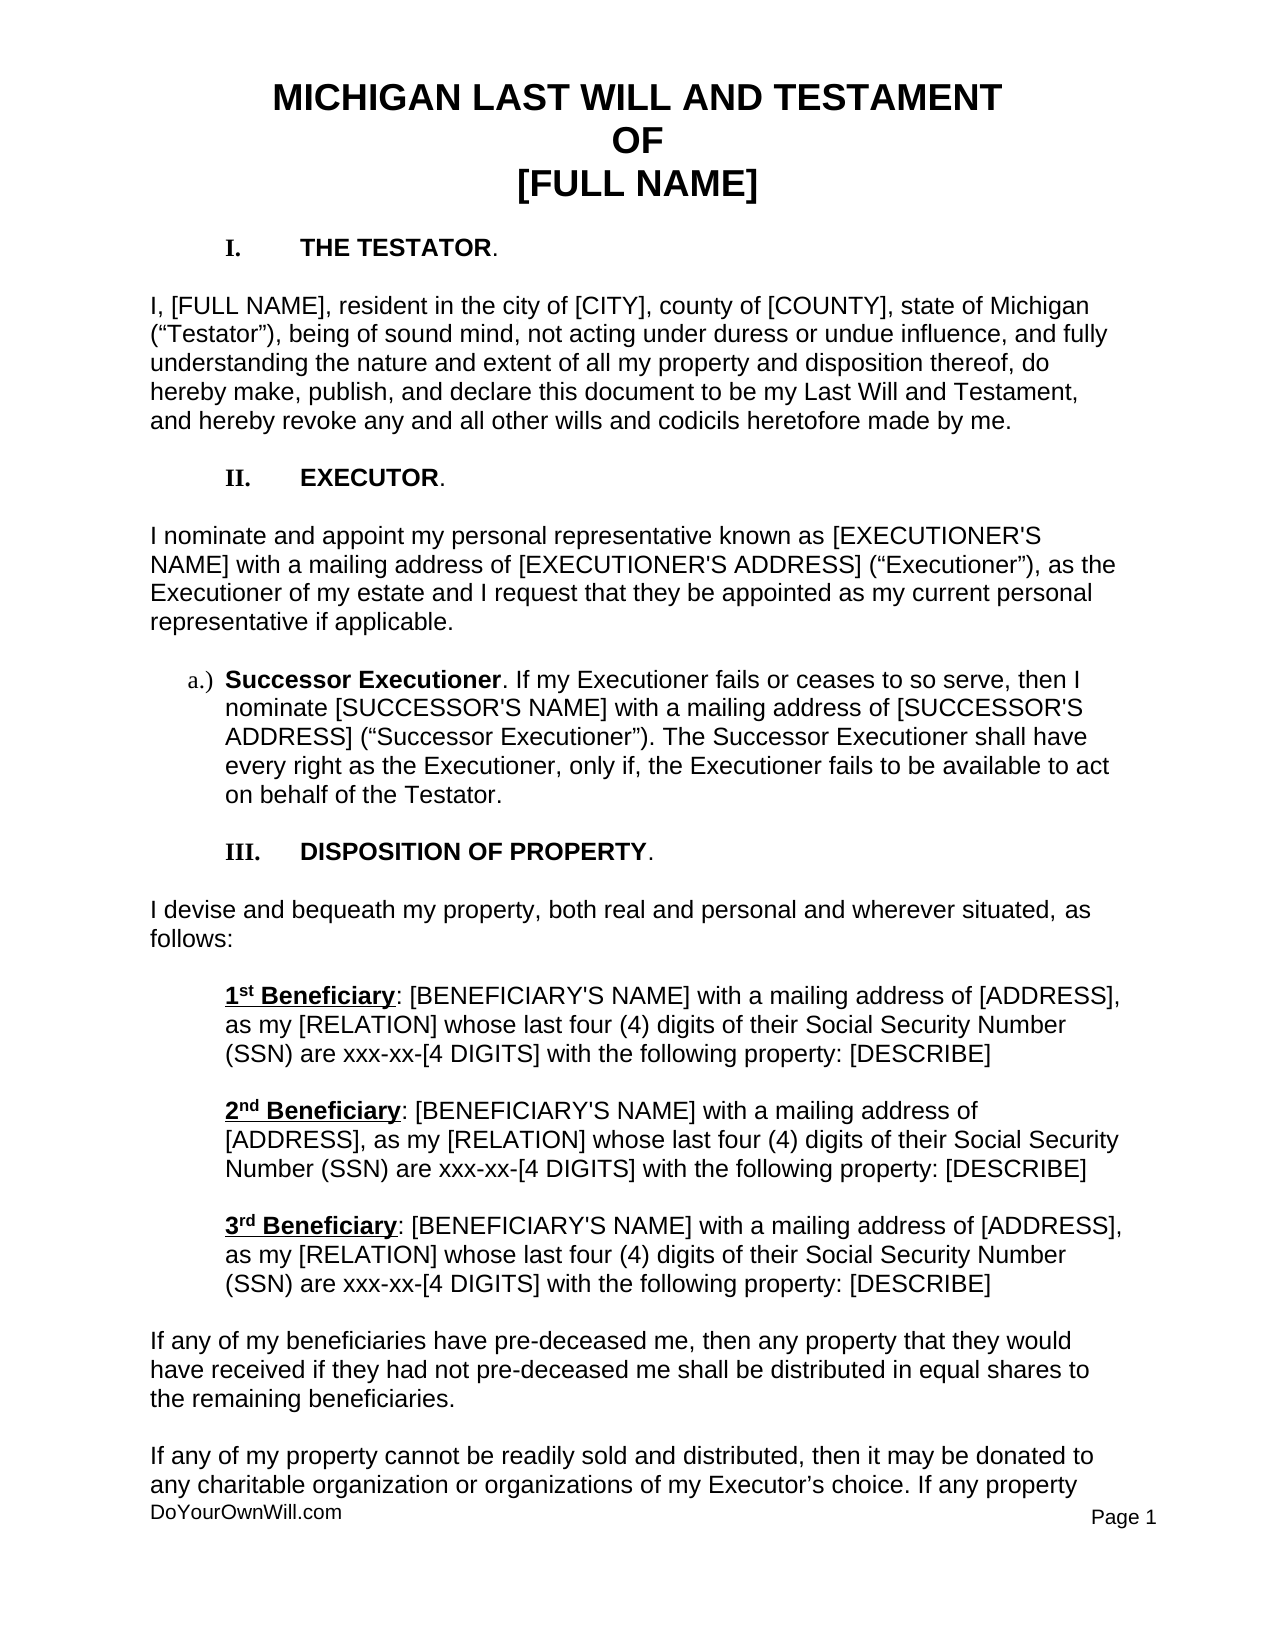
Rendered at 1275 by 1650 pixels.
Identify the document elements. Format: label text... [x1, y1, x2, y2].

list Successor Executioner. If my Executioner fails or ceases to so serve, then I nominate [SUCCESSOR'S NAME] with a mailing address of [SUCCESSOR'S ADDRESS] (“Successor Executioner”). The Successor Executioner shall have every right as the Executioner, only if, the Executioner fails to be available to act on behalf of the Testator. [187, 664, 1125, 808]
text [FULL NAME] [150, 161, 1125, 204]
text 2nd Beneficiary: [BENEFICIARY'S NAME] with a mailing address of [ADDRESS], as my [RELATION] whose last four (4) digits of their Social Security Number (SSN) are xxx-xx-[4 DIGITS] with the following property: [DESCRIBE] [225, 1096, 1125, 1182]
text If any of my property cannot be readily sold and distributed, then it may be donated to any charitable organization or organizations of my Executor’s choice. If any property [150, 1441, 1125, 1498]
text I, [FULL NAME], resident in the city of [CITY], county of [COUNTY], state of Michigan (“Testator”), being of sound mind, not acting under duress or undue influence, and fully understanding the nature and extent of all my property and disposition thereof, do hereby make, publish, and declare this document to be my Last Will and Testament, and hereby revoke any and all other wills and codicils heretofore made by me. [150, 291, 1125, 434]
list DISPOSITION OF PROPERTY. [225, 837, 1125, 866]
list THE TESTATOR. [225, 233, 1125, 262]
text I nominate and appoint my personal representative known as [EXECUTIONER'S NAME] with a mailing address of [EXECUTIONER'S ADDRESS] (“Executioner”), as the Executioner of my estate and I request that they be appointed as my current personal representative if applicable. [150, 521, 1125, 636]
subtitle OF [150, 118, 1125, 161]
text If any of my beneficiaries have pre-deceased me, then any property that they would have received if they had not pre-deceased me shall be distributed in equal shares to the remaining beneficiaries. [150, 1326, 1125, 1412]
text I devise and bequeath my property, both real and personal and wherever situated, as follows: [150, 895, 1125, 952]
list EXECUTOR. [225, 463, 1125, 492]
text 1st Beneficiary: [BENEFICIARY'S NAME] with a mailing address of [ADDRESS], as my [RELATION] whose last four (4) digits of their Social Security Number (SSN) are xxx-xx-[4 DIGITS] with the following property: [DESCRIBE] [225, 981, 1125, 1067]
text 3rd Beneficiary: [BENEFICIARY'S NAME] with a mailing address of [ADDRESS], as my [RELATION] whose last four (4) digits of their Social Security Number (SSN) are xxx-xx-[4 DIGITS] with the following property: [DESCRIBE] [225, 1211, 1125, 1297]
subtitle MICHIGAN LAST WILL AND TESTAMENT [150, 75, 1125, 118]
